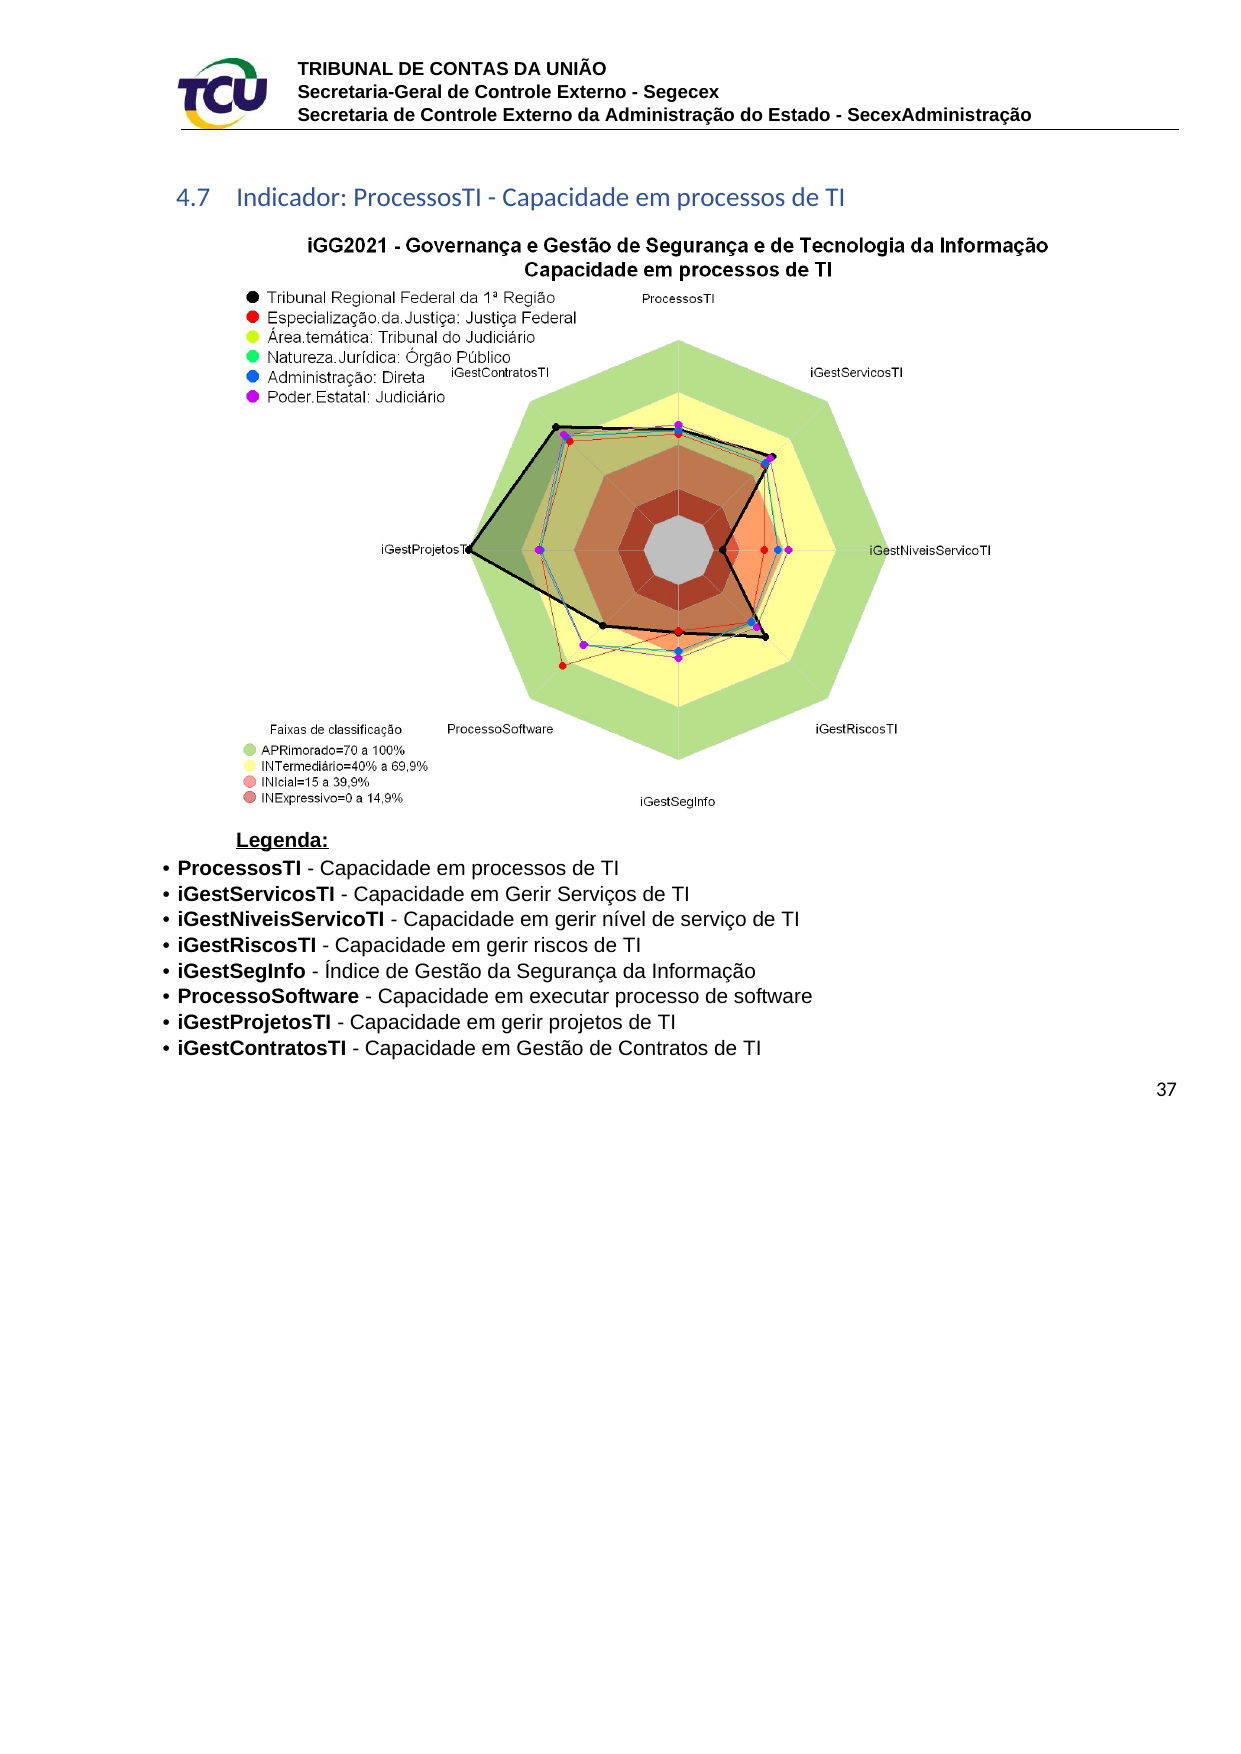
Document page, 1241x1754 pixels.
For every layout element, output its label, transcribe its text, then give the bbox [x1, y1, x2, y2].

list ProcessoSoftware - Capacidade em executar processo de software [162, 984, 1181, 1008]
subtitle Indicador: ProcessosTI - Capacidade em processos de TI [176, 180, 1181, 213]
picture [177, 58, 267, 130]
list iGestNiveisServicoTI - Capacidade em gerir nível de serviço de TI [162, 907, 1181, 931]
list iGestSegInfo - Índice de Gestão da Segurança da Informação [162, 959, 1181, 983]
list ProcessosTI - Capacidade em processos de TI [162, 856, 1181, 880]
list iGestServicosTI - Capacidade em Gerir Serviços de TI [162, 881, 1181, 905]
list iGestContratosTI - Capacidade em Gestão de Contratos de TI [162, 1036, 1181, 1060]
text Legenda: [236, 827, 1181, 851]
list iGestProjetosTI - Capacidade em gerir projetos de TI [162, 1010, 1181, 1034]
list iGestRiscosTI - Capacidade em gerir riscos de TI [162, 933, 1181, 957]
picture [235, 235, 1122, 826]
